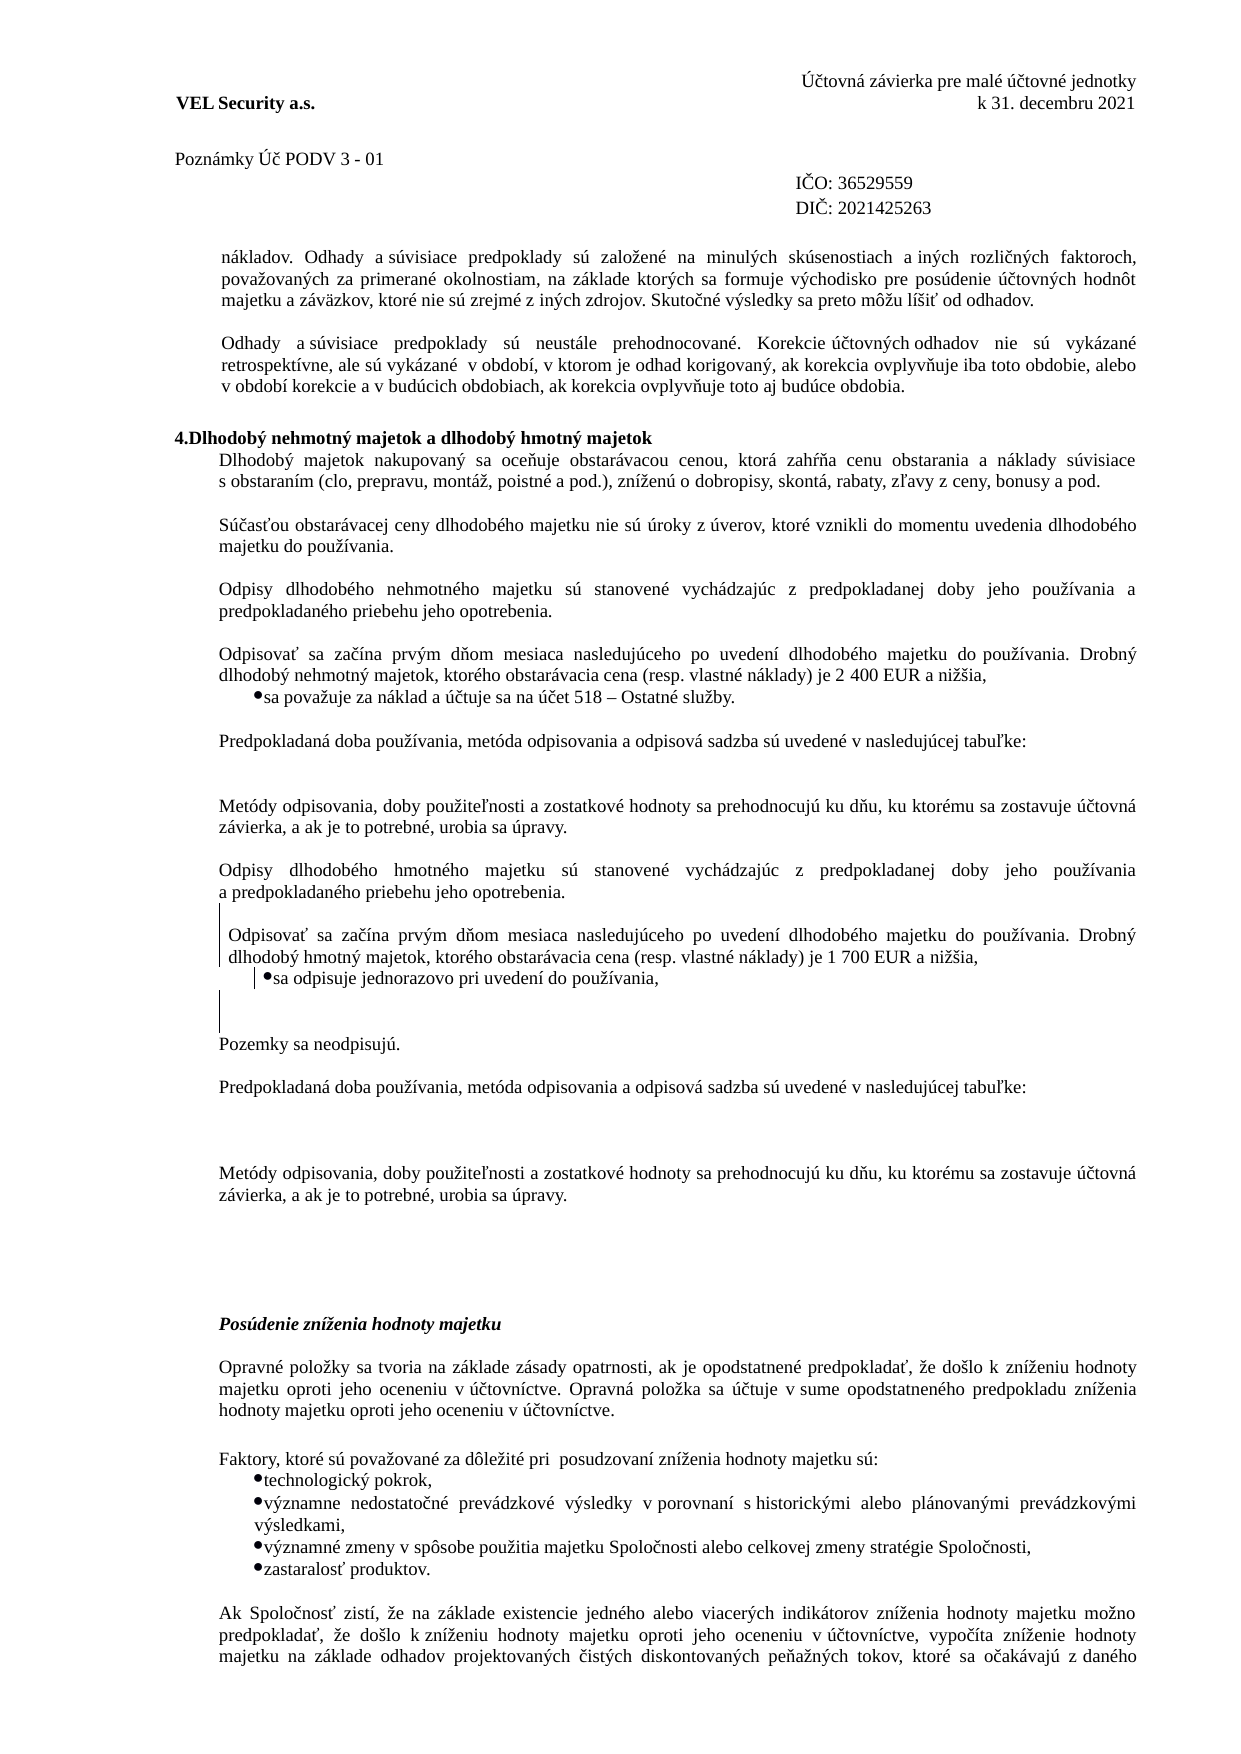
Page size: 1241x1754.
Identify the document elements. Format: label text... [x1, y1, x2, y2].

text Odpisy dlhodobého hmotného majetku sú stanovené vychádzajúc z predpokladanej doby jeho používania a predpokladaného priebehu jeho opotrebenia. [219, 859, 1137, 902]
list významné zmeny v spôsobe použitia majetku Spoločnosti alebo celkovej zmeny stratégie Spoločnosti, [254, 1536, 1137, 1558]
list zastaralosť produktov. [254, 1558, 1137, 1581]
text Odhady a súvisiace predpoklady sú neustále prehodnocované. Korekcie účtovných odhadov nie sú vykázané retrospektívne, ale sú vykázané v období, v ktorom je odhad korigovaný, ak korekcia ovplyvňuje iba toto obdobie, alebo v období korekcie a v budúcich obdobiach, ak korekcia ovplyvňuje toto aj budúce obdobia. [221, 332, 1137, 397]
list technologický pokrok, [254, 1469, 1137, 1492]
text Metódy odpisovania, doby použiteľnosti a zostatkové hodnoty sa prehodnocujú ku dňu, ku ktorému sa zostavuje účtovná závierka, a ak je to potrebné, urobia sa úpravy. [219, 1162, 1137, 1205]
text Predpokladaná doba používania, metóda odpisovania a odpisová sadzba sú uvedené v nasledujúcej tabuľke: [219, 1076, 1137, 1097]
list sa považuje za náklad a účtuje sa na účet 518 – Ostatné služby. [254, 686, 1137, 708]
text Odpisovať sa začína prvým dňom mesiaca nasledujúceho po uvedení dlhodobého majetku do používania. Drobný dlhodobý nehmotný majetok, ktorého obstarávacia cena (resp. vlastné náklady) je 2 400 EUR a nižšia, [219, 643, 1137, 686]
text Posúdenie zníženia hodnoty majetku [219, 1313, 1137, 1334]
list Dlhodobý nehmotný majetok a dlhodobý hmotný majetok [174, 427, 1137, 449]
text Súčasťou obstarávacej ceny dlhodobého majetku nie sú úroky z úverov, ktoré vznikli do momentu uvedenia dlhodobého majetku do používania. [219, 513, 1137, 557]
text Faktory, ktoré sú považované za dôležité pri posudzovaní zníženia hodnoty majetku sú: [219, 1448, 1137, 1469]
list významne nedostatočné prevádzkové výsledky v porovnaní s historickými alebo plánovanými prevádzkovými výsledkami, [254, 1492, 1137, 1536]
list sa odpisuje jednorazovo pri uvedení do používania, [255, 967, 1137, 989]
text Opravné položky sa tvoria na základe zásady opatrnosti, ak je opodstatnené predpokladať, že došlo k zníženiu hodnoty majetku oproti jeho oceneniu v účtovníctve. Opravná položka sa účtuje v sume opodstatneného predpokladu zníženia hodnoty majetku oproti jeho oceneniu v účtovníctve. [219, 1356, 1137, 1421]
text Predpokladaná doba používania, metóda odpisovania a odpisová sadzba sú uvedené v nasledujúcej tabuľke: [219, 730, 1137, 751]
text Metódy odpisovania, doby použiteľnosti a zostatkové hodnoty sa prehodnocujú ku dňu, ku ktorému sa zostavuje účtovná závierka, a ak je to potrebné, urobia sa úpravy. [219, 794, 1137, 838]
text nákladov. Odhady a súvisiace predpoklady sú založené na minulých skúsenostiach a iných rozličných faktoroch, považovaných za primerané okolnostiam, na základe ktorých sa formuje východisko pre posúdenie účtovných hodnôt majetku a záväzkov, ktoré nie sú zrejmé z iných zdrojov. Skutočné výsledky sa preto môžu líšiť od odhadov. [221, 246, 1137, 311]
text Dlhodobý majetok nakupovaný sa oceňuje obstarávacou cenou, ktorá zahŕňa cenu obstarania a náklady súvisiace s obstaraním (clo, prepravu, montáž, poistné a pod.), zníženú o dobropisy, skontá, rabaty, zľavy z ceny, bonusy a pod. [219, 449, 1137, 492]
text Pozemky sa neodpisujú. [219, 1033, 1137, 1054]
text Ak Spoločnosť zistí, že na základe existencie jedného alebo viacerých indikátorov zníženia hodnoty majetku možno predpokladať, že došlo k zníženiu hodnoty majetku oproti jeho oceneniu v účtovníctve, vypočíta zníženie hodnoty majetku na základe odhadov projektovaných čistých diskontovaných peňažných tokov, ktoré sa očakávajú z daného [219, 1602, 1137, 1667]
text Odpisovať sa začína prvým dňom mesiaca nasledujúceho po uvedení dlhodobého majetku do používania. Drobný dlhodobý hmotný majetok, ktorého obstarávacia cena (resp. vlastné náklady) je 1 700 EUR a nižšia, [220, 924, 1137, 967]
text Odpisy dlhodobého nehmotného majetku sú stanovené vychádzajúc z predpokladanej doby jeho používania a predpokladaného priebehu jeho opotrebenia. [219, 578, 1137, 621]
